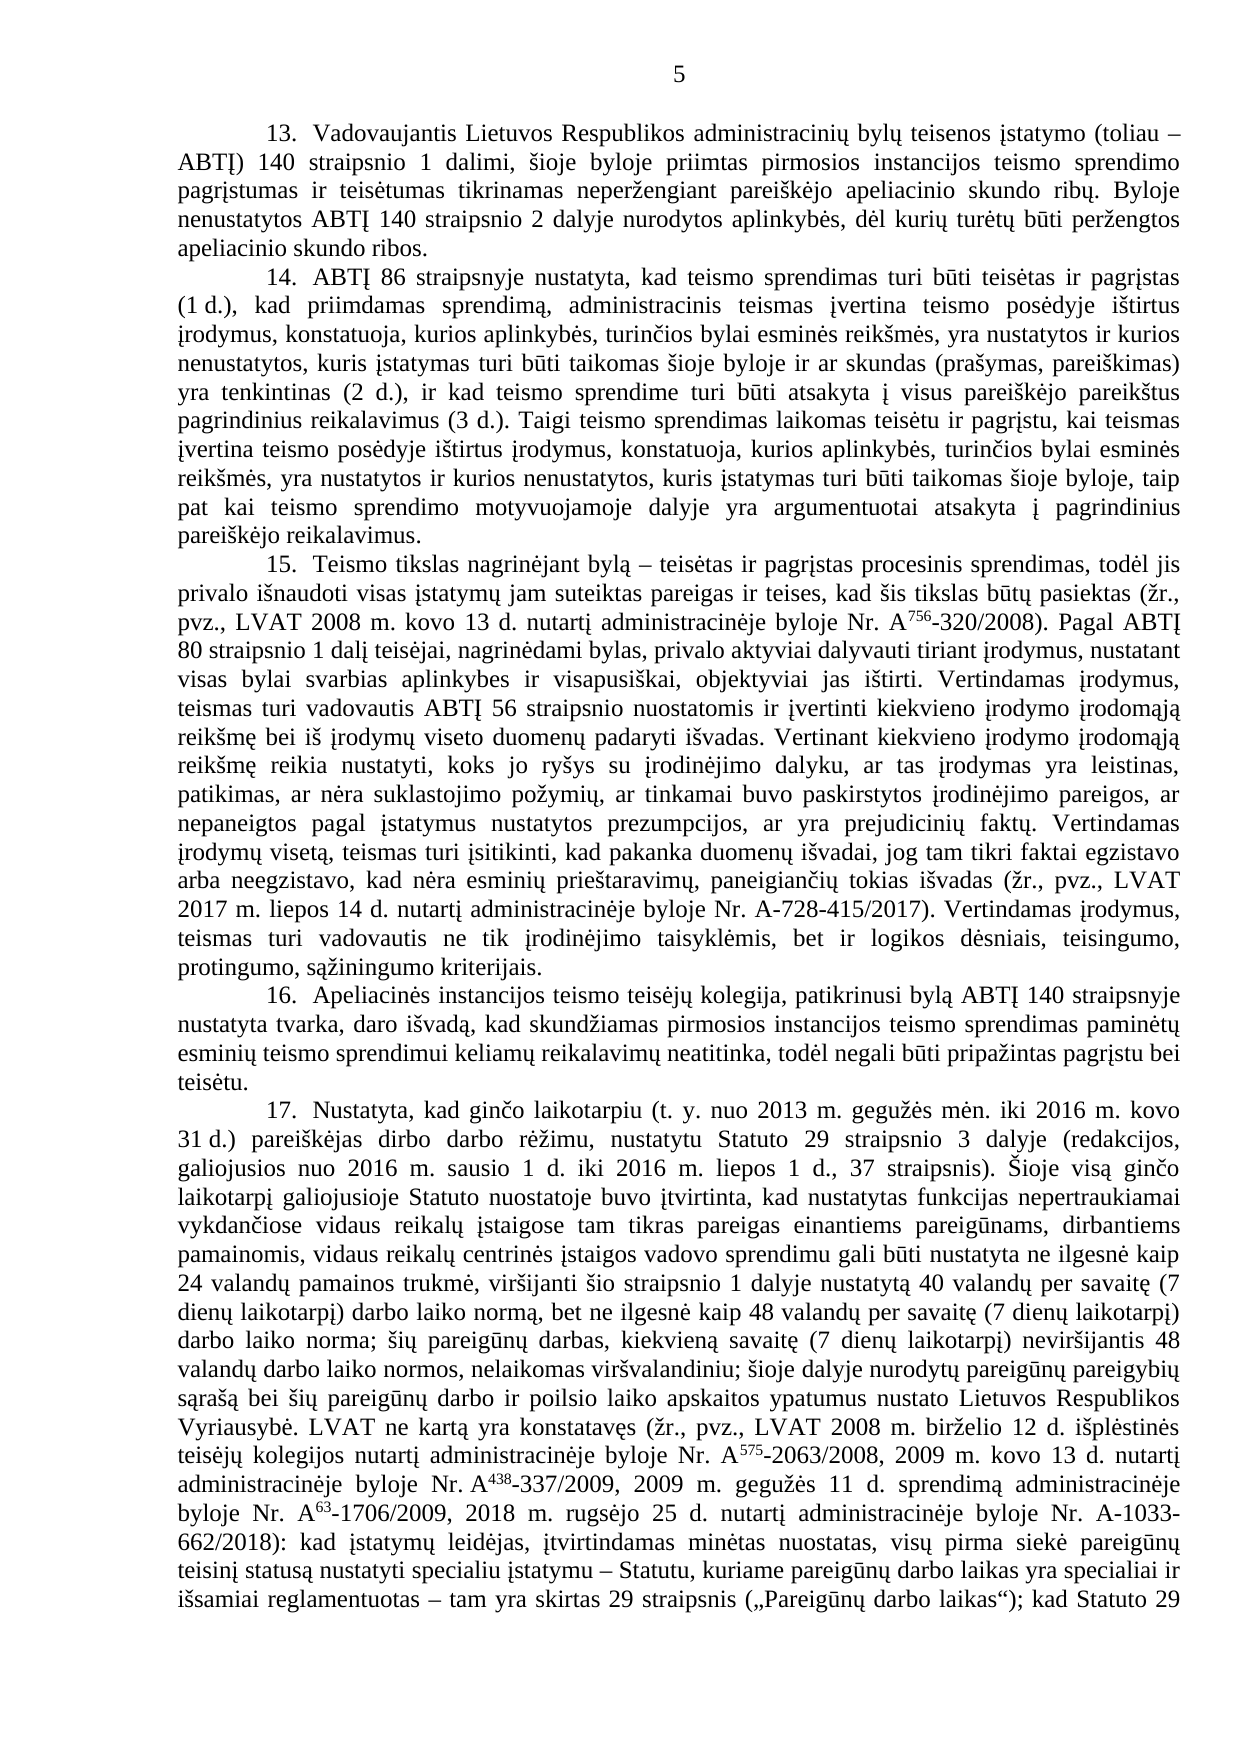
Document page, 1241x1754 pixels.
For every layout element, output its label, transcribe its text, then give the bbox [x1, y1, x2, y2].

text 16. Apeliacinės instancijos teismo teisėjų kolegija, patikrinusi bylą ABTĮ 140 straipsnyje nustatyta tvarka, daro išvadą, kad skundžiamas pirmosios instancijos teismo sprendimas paminėtų esminių teismo sprendimui keliamų reikalavimų neatitinka, todėl negali būti pripažintas pagrįstu bei teisėtu. [177, 981, 1181, 1096]
text 17. Nustatyta, kad ginčo laikotarpiu (t. y. nuo 2013 m. gegužės mėn. iki 2016 m. kovo 31 d.) pareiškėjas dirbo darbo rėžimu, nustatytu Statuto 29 straipsnio 3 dalyje (redakcijos, galiojusios nuo 2016 m. sausio 1 d. iki 2016 m. liepos 1 d., 37 straipsnis). Šioje visą ginčo laikotarpį galiojusioje Statuto nuostatoje buvo įtvirtinta, kad nustatytas funkcijas nepertraukiamai vykdančiose vidaus reikalų įstaigose tam tikras pareigas einantiems pareigūnams, dirbantiems pamainomis, vidaus reikalų centrinės įstaigos vadovo sprendimu gali būti nustatyta ne ilgesnė kaip 24 valandų pamainos trukmė, viršijanti šio straipsnio 1 dalyje nustatytą 40 valandų per savaitę (7 dienų laikotarpį) darbo laiko normą, bet ne ilgesnė kaip 48 valandų per savaitę (7 dienų laikotarpį) darbo laiko norma; šių pareigūnų darbas, kiekvieną savaitę (7 dienų laikotarpį) neviršijantis 48 valandų darbo laiko normos, nelaikomas viršvalandiniu; šioje dalyje nurodytų pareigūnų pareigybių sąrašą bei šių pareigūnų darbo ir poilsio laiko apskaitos ypatumus nustato Lietuvos Respublikos Vyriausybė. LVAT ne kartą yra konstatavęs (žr., pvz., LVAT 2008 m. birželio 12 d. išplėstinės teisėjų kolegijos nutartį administracinėje byloje Nr. A575-2063/2008, 2009 m. kovo 13 d. nutartį administracinėje byloje Nr. A438-337/2009, 2009 m. gegužės 11 d. sprendimą administracinėje byloje Nr. A63-1706/2009, 2018 m. rugsėjo 25 d. nutartį administracinėje byloje Nr. A-1033-662/2018): kad įstatymų leidėjas, įtvirtindamas minėtas nuostatas, visų pirma siekė pareigūnų teisinį statusą nustatyti specialiu įstatymu – Statutu, kuriame pareigūnų darbo laikas yra specialiai ir išsamiai reglamentuotas – tam yra skirtas 29 straipsnis („Pareigūnų darbo laikas“); kad Statuto 29 [177, 1096, 1181, 1613]
text 13. Vadovaujantis Lietuvos Respublikos administracinių bylų teisenos įstatymo (toliau – ABTĮ) 140 straipsnio 1 dalimi, šioje byloje priimtas pirmosios instancijos teismo sprendimo pagrįstumas ir teisėtumas tikrinamas neperžengiant pareiškėjo apeliacinio skundo ribų. Byloje nenustatytos ABTĮ 140 straipsnio 2 dalyje nurodytos aplinkybės, dėl kurių turėtų būti peržengtos apeliacinio skundo ribos. [177, 118, 1181, 262]
text 15. Teismo tikslas nagrinėjant bylą – teisėtas ir pagrįstas procesinis sprendimas, todėl jis privalo išnaudoti visas įstatymų jam suteiktas pareigas ir teises, kad šis tikslas būtų pasiektas (žr., pvz., LVAT 2008 m. kovo 13 d. nutartį administracinėje byloje Nr. A756-320/2008). Pagal ABTĮ 80 straipsnio 1 dalį teisėjai, nagrinėdami bylas, privalo aktyviai dalyvauti tiriant įrodymus, nustatant visas bylai svarbias aplinkybes ir visapusiškai, objektyviai jas ištirti. Vertindamas įrodymus, teismas turi vadovautis ABTĮ 56 straipsnio nuostatomis ir įvertinti kiekvieno įrodymo įrodomąją reikšmę bei iš įrodymų viseto duomenų padaryti išvadas. Vertinant kiekvieno įrodymo įrodomąją reikšmę reikia nustatyti, koks jo ryšys su įrodinėjimo dalyku, ar tas įrodymas yra leistinas, patikimas, ar nėra suklastojimo požymių, ar tinkamai buvo paskirstytos įrodinėjimo pareigos, ar nepaneigtos pagal įstatymus nustatytos prezumpcijos, ar yra prejudicinių faktų. Vertindamas įrodymų visetą, teismas turi įsitikinti, kad pakanka duomenų išvadai, jog tam tikri faktai egzistavo arba neegzistavo, kad nėra esminių prieštaravimų, paneigiančių tokias išvadas (žr., pvz., LVAT 2017 m. liepos 14 d. nutartį administracinėje byloje Nr. A-728-415/2017). Vertindamas įrodymus, teismas turi vadovautis ne tik įrodinėjimo taisyklėmis, bet ir logikos dėsniais, teisingumo, protingumo, sąžiningumo kriterijais. [177, 549, 1181, 981]
text 14. ABTĮ 86 straipsnyje nustatyta, kad teismo sprendimas turi būti teisėtas ir pagrįstas (1 d.), kad priimdamas sprendimą, administracinis teismas įvertina teismo posėdyje ištirtus įrodymus, konstatuoja, kurios aplinkybės, turinčios bylai esminės reikšmės, yra nustatytos ir kurios nenustatytos, kuris įstatymas turi būti taikomas šioje byloje ir ar skundas (prašymas, pareiškimas) yra tenkintinas (2 d.), ir kad teismo sprendime turi būti atsakyta į visus pareiškėjo pareikštus pagrindinius reikalavimus (3 d.). Taigi teismo sprendimas laikomas teisėtu ir pagrįstu, kai teismas įvertina teismo posėdyje ištirtus įrodymus, konstatuoja, kurios aplinkybės, turinčios bylai esminės reikšmės, yra nustatytos ir kurios nenustatytos, kuris įstatymas turi būti taikomas šioje byloje, taip pat kai teismo sprendimo motyvuojamoje dalyje yra argumentuotai atsakyta į pagrindinius pareiškėjo reikalavimus. [177, 262, 1181, 549]
